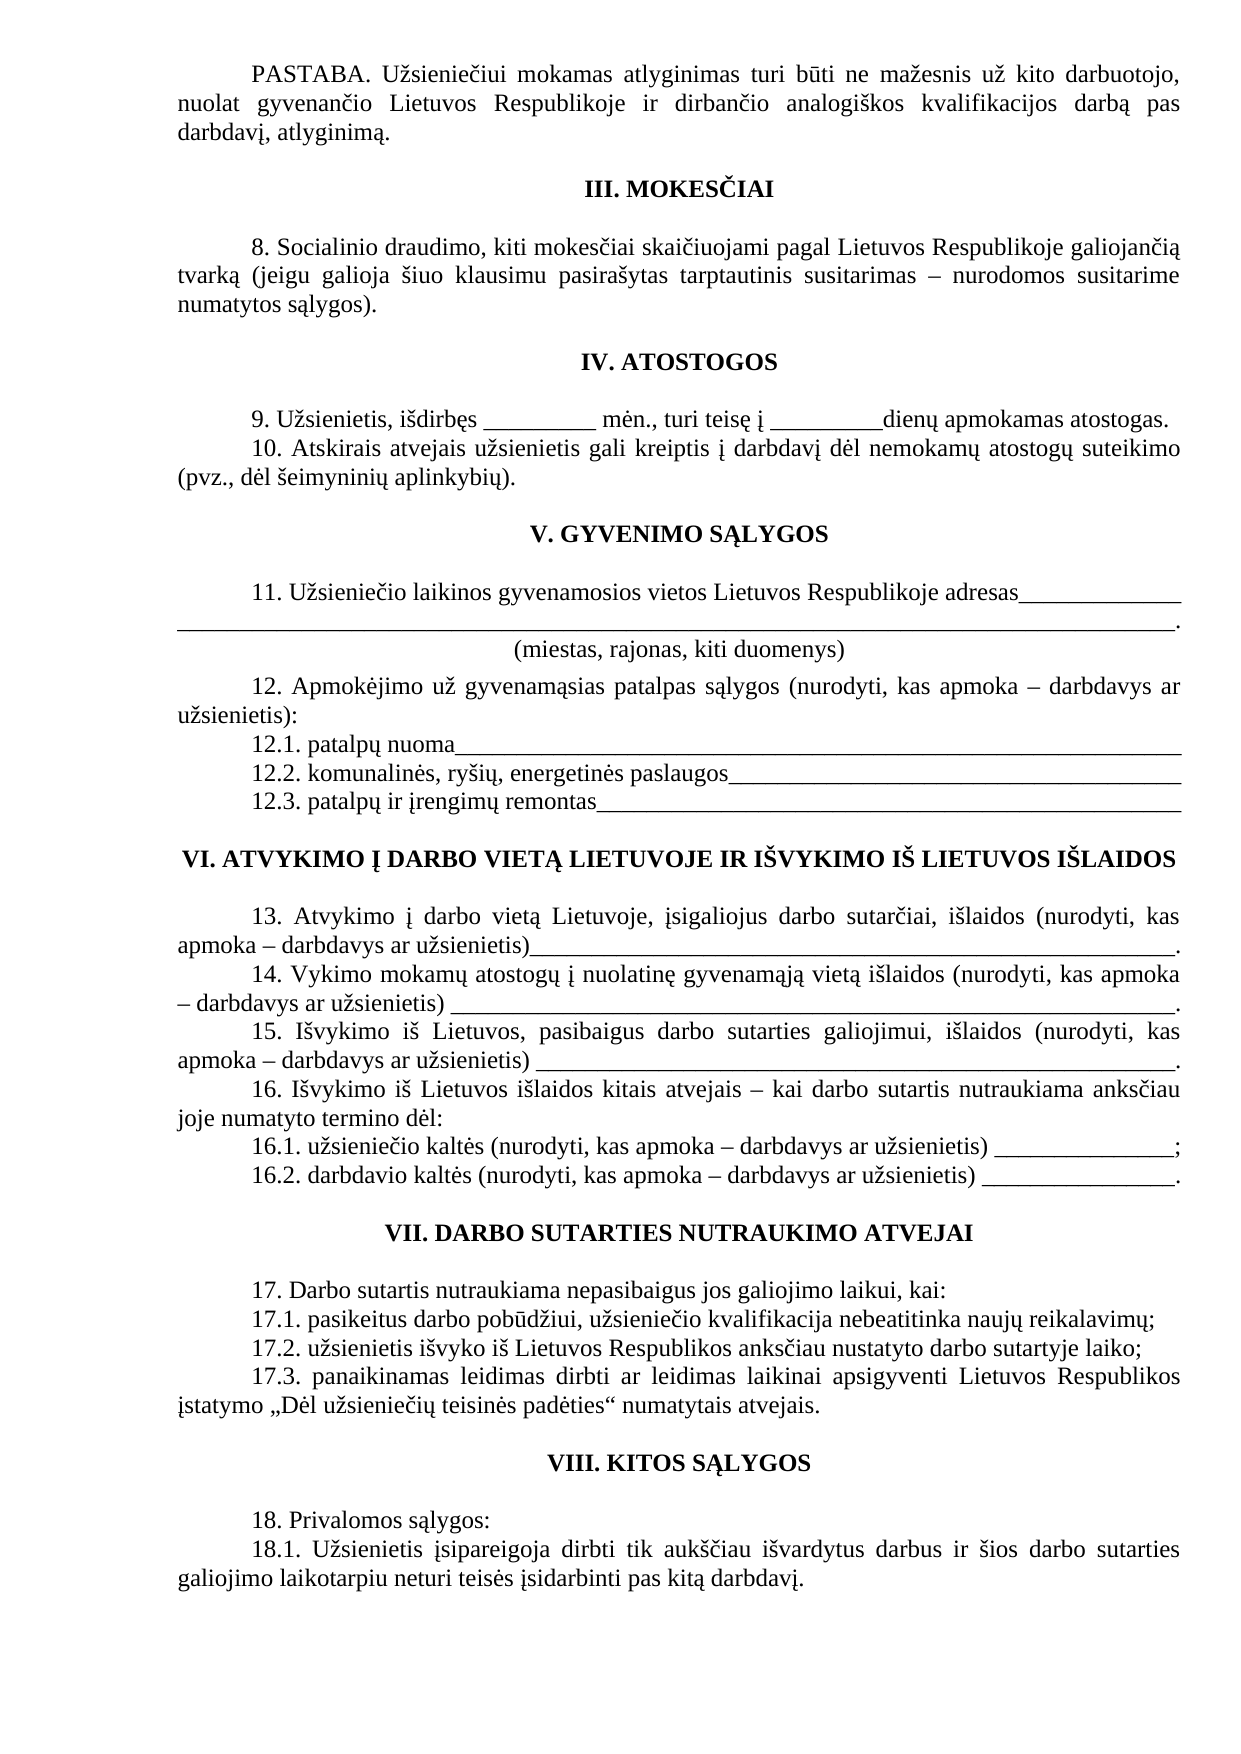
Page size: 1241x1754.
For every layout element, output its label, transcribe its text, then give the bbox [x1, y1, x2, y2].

text 12.1. patalpų nuoma [177, 729, 1181, 758]
text 14. Vykimo mokamų atostogų į nuolatinę gyvenamąją vietą išlaidos (nurodyti, kas apmoka – darbdavys ar užsienietis) . [177, 959, 1181, 1016]
text 13. Atvykimo į darbo vietą Lietuvoje, įsigaliojus darbo sutarčiai, išlaidos (nurodyti, kas apmoka – darbdavys ar užsienietis) . [177, 901, 1181, 959]
text 17. Darbo sutartis nutraukiama nepasibaigus jos galiojimo laikui, kai: [177, 1275, 1181, 1304]
text 18.1. Užsienietis įsipareigoja dirbti tik aukščiau išvardytus darbus ir šios darbo sutarties galiojimo laikotarpiu neturi teisės įsidarbinti pas kitą darbdavį. [177, 1534, 1181, 1591]
text 17.2. užsienietis išvyko iš Lietuvos Respublikos anksčiau nustatyto darbo sutartyje laiko; [177, 1333, 1181, 1361]
text VIII. KITOS SĄLYGOS [177, 1448, 1181, 1476]
text 9. Užsienietis, išdirbęs _________ mėn., turi teisę į _________dienų apmokamas atostogas. [177, 404, 1181, 433]
text 12. Apmokėjimo už gyvenamąsias patalpas sąlygos (nurodyti, kas apmoka – darbdavys ar užsienietis): [177, 671, 1181, 729]
text 12.3. patalpų ir įrengimų remontas [177, 786, 1181, 815]
text IV. ATOSTOGOS [177, 347, 1181, 375]
text 17.1. pasikeitus darbo pobūdžiui, užsieniečio kvalifikacija nebeatitinka naujų reikalavimų; [177, 1304, 1181, 1333]
text VI. ATVYKIMO Į DARBO VIETĄ LIETUVOJE IR IŠVYKIMO IŠ LIETUVOS IŠLAIDOS [177, 844, 1181, 873]
text 17.3. panaikinamas leidimas dirbti ar leidimas laikinai apsigyventi Lietuvos Respublikos įstatymo „Dėl užsieniečių teisinės padėties“ numatytais atvejais. [177, 1361, 1181, 1419]
text 16.1. užsieniečio kaltės (nurodyti, kas apmoka – darbdavys ar užsienietis) ; [177, 1131, 1181, 1160]
text 16.2. darbdavio kaltės (nurodyti, kas apmoka – darbdavys ar užsienietis) . [177, 1160, 1181, 1189]
text III. MOKESČIAI [177, 174, 1181, 203]
text 15. Išvykimo iš Lietuvos, pasibaigus darbo sutarties galiojimui, išlaidos (nurodyti, kas apmoka – darbdavys ar užsienietis) . [177, 1016, 1181, 1074]
text 16. Išvykimo iš Lietuvos išlaidos kitais atvejais – kai darbo sutartis nutraukiama anksčiau joje numatyto termino dėl: [177, 1074, 1181, 1131]
text 8. Socialinio draudimo, kiti mokesčiai skaičiuojami pagal Lietuvos Respublikoje galiojančią tvarką (jeigu galioja šiuo klausimu pasirašytas tarptautinis susitarimas – nurodomos susitarime numatytos sąlygos). [177, 232, 1181, 318]
text . [177, 605, 1181, 634]
text 10. Atskirais atvejais užsienietis gali kreiptis į darbdavį dėl nemokamų atostogų suteikimo (pvz., dėl šeimyninių aplinkybių). [177, 433, 1181, 490]
text (miestas, rajonas, kiti duomenys) [177, 634, 1181, 671]
text V. GYVENIMO SĄLYGOS [177, 519, 1181, 548]
text 11. Užsieniečio laikinos gyvenamosios vietos Lietuvos Respublikoje adresas [177, 577, 1181, 605]
text PASTABA. Užsieniečiui mokamas atlyginimas turi būti ne mažesnis už kito darbuotojo, nuolat gyvenančio Lietuvos Respublikoje ir dirbančio analogiškos kvalifikacijos darbą pas darbdavį, atlyginimą. [177, 59, 1181, 145]
text 12.2. komunalinės, ryšių, energetinės paslaugos [177, 758, 1181, 786]
text 18. Privalomos sąlygos: [177, 1505, 1181, 1534]
text VII. DARBO SUTARTIES NUTRAUKIMO ATVEJAI [177, 1218, 1181, 1246]
